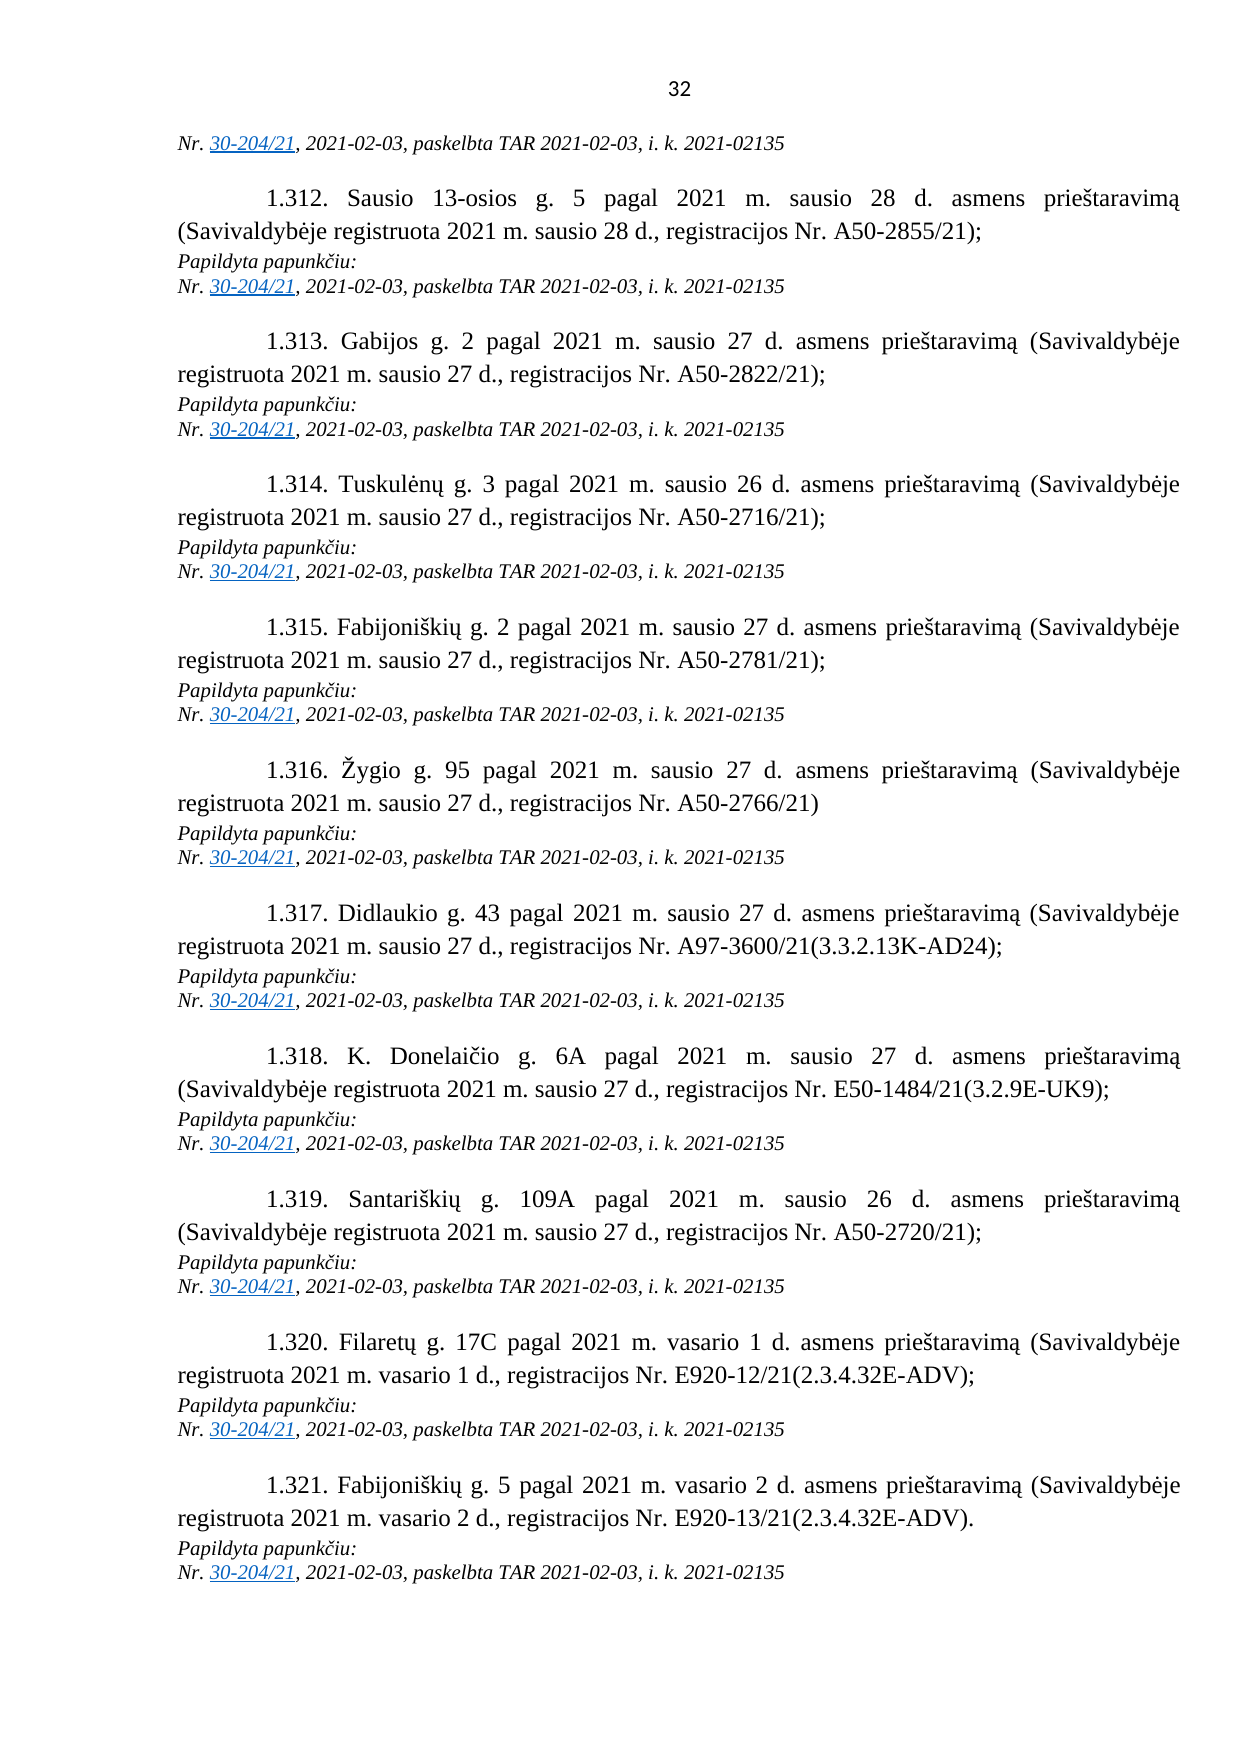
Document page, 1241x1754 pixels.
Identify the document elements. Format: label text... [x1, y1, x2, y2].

text Papildyta papunkčiu: [177, 249, 1181, 273]
text Nr. 30-204/21, 2021-02-03, paskelbta TAR 2021-02-03, i. k. 2021-02135 [177, 1274, 1181, 1298]
text Nr. 30-204/21, 2021-02-03, paskelbta TAR 2021-02-03, i. k. 2021-02135 [177, 845, 1181, 869]
text Papildyta papunkčiu: [177, 392, 1181, 416]
text 1.317. Didlaukio g. 43 pagal 2021 m. sausio 27 d. asmens prieštaravimą (Savivaldybėje registruota 2021 m. sausio 27 d., registracijos Nr. A97-3600/21(3.3.2.13K-AD24); [177, 898, 1181, 960]
text Papildyta papunkčiu: [177, 535, 1181, 559]
text Nr. 30-204/21, 2021-02-03, paskelbta TAR 2021-02-03, i. k. 2021-02135 [177, 702, 1181, 726]
text Nr. 30-204/21, 2021-02-03, paskelbta TAR 2021-02-03, i. k. 2021-02135 [177, 1417, 1181, 1441]
text Nr. 30-204/21, 2021-02-03, paskelbta TAR 2021-02-03, i. k. 2021-02135 [177, 1560, 1181, 1584]
text 1.316. Žygio g. 95 pagal 2021 m. sausio 27 d. asmens prieštaravimą (Savivaldybėje registruota 2021 m. sausio 27 d., registracijos Nr. A50-2766/21) [177, 755, 1181, 817]
text 1.321. Fabijoniškių g. 5 pagal 2021 m. vasario 2 d. asmens prieštaravimą (Savivaldybėje registruota 2021 m. vasario 2 d., registracijos Nr. E920-13/21(2.3.4.32E-ADV). [177, 1470, 1181, 1531]
text Nr. 30-204/21, 2021-02-03, paskelbta TAR 2021-02-03, i. k. 2021-02135 [177, 416, 1181, 441]
text Papildyta papunkčiu: [177, 678, 1181, 702]
text Nr. 30-204/21, 2021-02-03, paskelbta TAR 2021-02-03, i. k. 2021-02135 [177, 1131, 1181, 1155]
text 1.315. Fabijoniškių g. 2 pagal 2021 m. sausio 27 d. asmens prieštaravimą (Savivaldybėje registruota 2021 m. sausio 27 d., registracijos Nr. A50-2781/21); [177, 612, 1181, 674]
text Nr. 30-204/21, 2021-02-03, paskelbta TAR 2021-02-03, i. k. 2021-02135 [177, 131, 1181, 155]
text 1.312. Sausio 13-osios g. 5 pagal 2021 m. sausio 28 d. asmens prieštaravimą (Savivaldybėje registruota 2021 m. sausio 28 d., registracijos Nr. A50-2855/21); [177, 183, 1181, 245]
text Papildyta papunkčiu: [177, 1536, 1181, 1560]
text Papildyta papunkčiu: [177, 1107, 1181, 1131]
text Papildyta papunkčiu: [177, 964, 1181, 988]
text Papildyta papunkčiu: [177, 1393, 1181, 1417]
text 1.320. Filaretų g. 17C pagal 2021 m. vasario 1 d. asmens prieštaravimą (Savivaldybėje registruota 2021 m. vasario 1 d., registracijos Nr. E920-12/21(2.3.4.32E-ADV); [177, 1327, 1181, 1388]
text 1.319. Santariškių g. 109A pagal 2021 m. sausio 26 d. asmens prieštaravimą (Savivaldybėje registruota 2021 m. sausio 27 d., registracijos Nr. A50-2720/21); [177, 1184, 1181, 1246]
text 1.314. Tuskulėnų g. 3 pagal 2021 m. sausio 26 d. asmens prieštaravimą (Savivaldybėje registruota 2021 m. sausio 27 d., registracijos Nr. A50-2716/21); [177, 469, 1181, 531]
text Nr. 30-204/21, 2021-02-03, paskelbta TAR 2021-02-03, i. k. 2021-02135 [177, 988, 1181, 1012]
text Nr. 30-204/21, 2021-02-03, paskelbta TAR 2021-02-03, i. k. 2021-02135 [177, 273, 1181, 298]
text 1.313. Gabijos g. 2 pagal 2021 m. sausio 27 d. asmens prieštaravimą (Savivaldybėje registruota 2021 m. sausio 27 d., registracijos Nr. A50-2822/21); [177, 326, 1181, 388]
text Papildyta papunkčiu: [177, 1250, 1181, 1274]
text 1.318. K. Donelaičio g. 6A pagal 2021 m. sausio 27 d. asmens prieštaravimą (Savivaldybėje registruota 2021 m. sausio 27 d., registracijos Nr. E50-1484/21(3.2.9E-UK9); [177, 1041, 1181, 1103]
text Nr. 30-204/21, 2021-02-03, paskelbta TAR 2021-02-03, i. k. 2021-02135 [177, 559, 1181, 583]
text Papildyta papunkčiu: [177, 821, 1181, 845]
